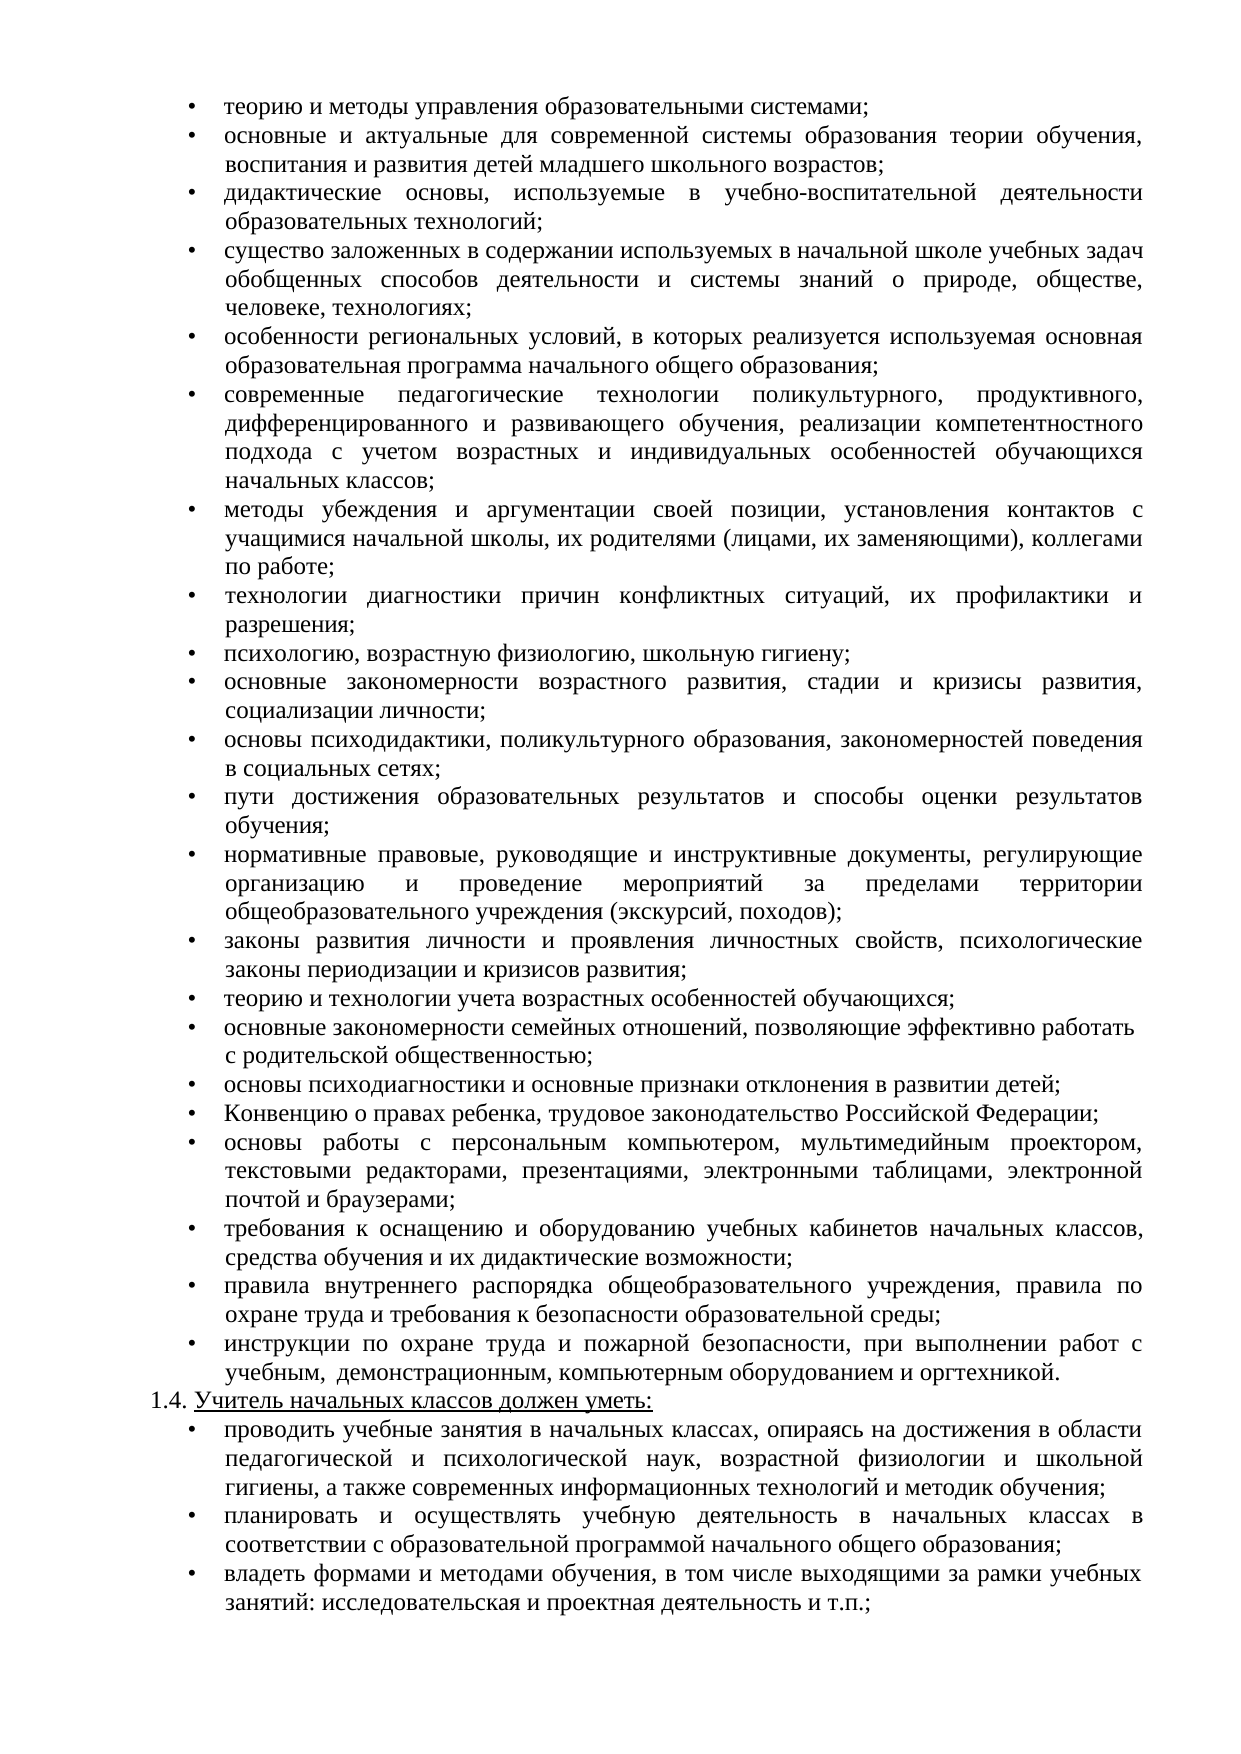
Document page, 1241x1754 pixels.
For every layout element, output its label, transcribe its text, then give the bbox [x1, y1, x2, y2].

list существо заложенных в содержании используемых в начальной школе учебных задач обобщенных способов деятельности и системы знаний о природе, обществе, человеке, технологиях; [187, 235, 1144, 321]
list дидактические основы, используемые в учебно-воспитательной деятельности образовательных технологий; [187, 177, 1144, 235]
list инструкции по охране труда и пожарной безопасности, при выполнении работ с учебным, демонстрационным, компьютерным оборудованием и оргтехникой. [187, 1328, 1143, 1385]
list требования к оснащению и оборудованию учебных кабинетов начальных классов, средства обучения и их дидактические возможности; [187, 1213, 1144, 1270]
list технологии диагностики причин конфликтных ситуаций, их профилактики и разрешения; [187, 580, 1143, 638]
list теорию и технологии учета возрастных особенностей обучающихся; [187, 983, 1155, 1012]
list психологию, возрастную физиологию, школьную гигиену; [187, 638, 1155, 666]
list Учитель начальных классов должен уметь: [150, 1385, 1155, 1414]
list законы развития личности и проявления личностных свойств, психологические законы периодизации и кризисов развития; [187, 925, 1143, 983]
list основные и актуальные для современной системы образования теории обучения, воспитания и развития детей младшего школьного возрастов; [187, 120, 1143, 177]
list особенности региональных условий, в которых реализуется используемая основная образовательная программа начального общего образования; [187, 321, 1143, 379]
list правила внутреннего распорядка общеобразовательного учреждения, правила по охране труда и требования к безопасности образовательной среды; [187, 1270, 1143, 1328]
list Конвенцию о правах ребенка, трудовое законодательство Российской Федерации; [187, 1098, 1155, 1127]
list основы работы с персональным компьютером, мультимедийным проектором, текстовыми редакторами, презентациями, электронными таблицами, электронной почтой и браузерами; [187, 1127, 1143, 1213]
list нормативные правовые, руководящие и инструктивные документы, регулирующие организацию и проведение мероприятий за пределами территории общеобразовательного учреждения (экскурсий, походов); [187, 839, 1143, 925]
list пути достижения образовательных результатов и способы оценки результатов обучения; [187, 781, 1143, 839]
list планировать и осуществлять учебную деятельность в начальных классах в соответствии с образовательной программой начального общего образования; [187, 1500, 1144, 1558]
list владеть формами и методами обучения, в том числе выходящими за рамки учебных занятий: исследовательская и проектная деятельность и т.п.; [187, 1558, 1143, 1615]
list проводить учебные занятия в начальных классах, опираясь на достижения в области педагогической и психологической наук, возрастной физиологии и школьной гигиены, а также современных информационных технологий и методик обучения; [187, 1414, 1143, 1500]
list основные закономерности возрастного развития, стадии и кризисы развития, социализации личности; [187, 666, 1143, 724]
list методы убеждения и аргументации своей позиции, установления контактов с учащимися начальной школы, их родителями (лицами, их заменяющими), коллегами по работе; [187, 494, 1144, 580]
list основы психодидактики, поликультурного образования, закономерностей поведения в социальных сетях; [187, 724, 1143, 781]
list основные закономерности семейных отношений, позволяющие эффективно работать с родительской общественностью; [187, 1012, 1143, 1069]
list основы психодиагностики и основные признаки отклонения в развитии детей; [187, 1069, 1155, 1098]
list теорию и методы управления образовательными системами; [187, 91, 1155, 120]
list современные педагогические технологии поликультурного, продуктивного, дифференцированного и развивающего обучения, реализации компетентностного подхода с учетом возрастных и индивидуальных особенностей обучающихся начальных классов; [187, 379, 1144, 494]
